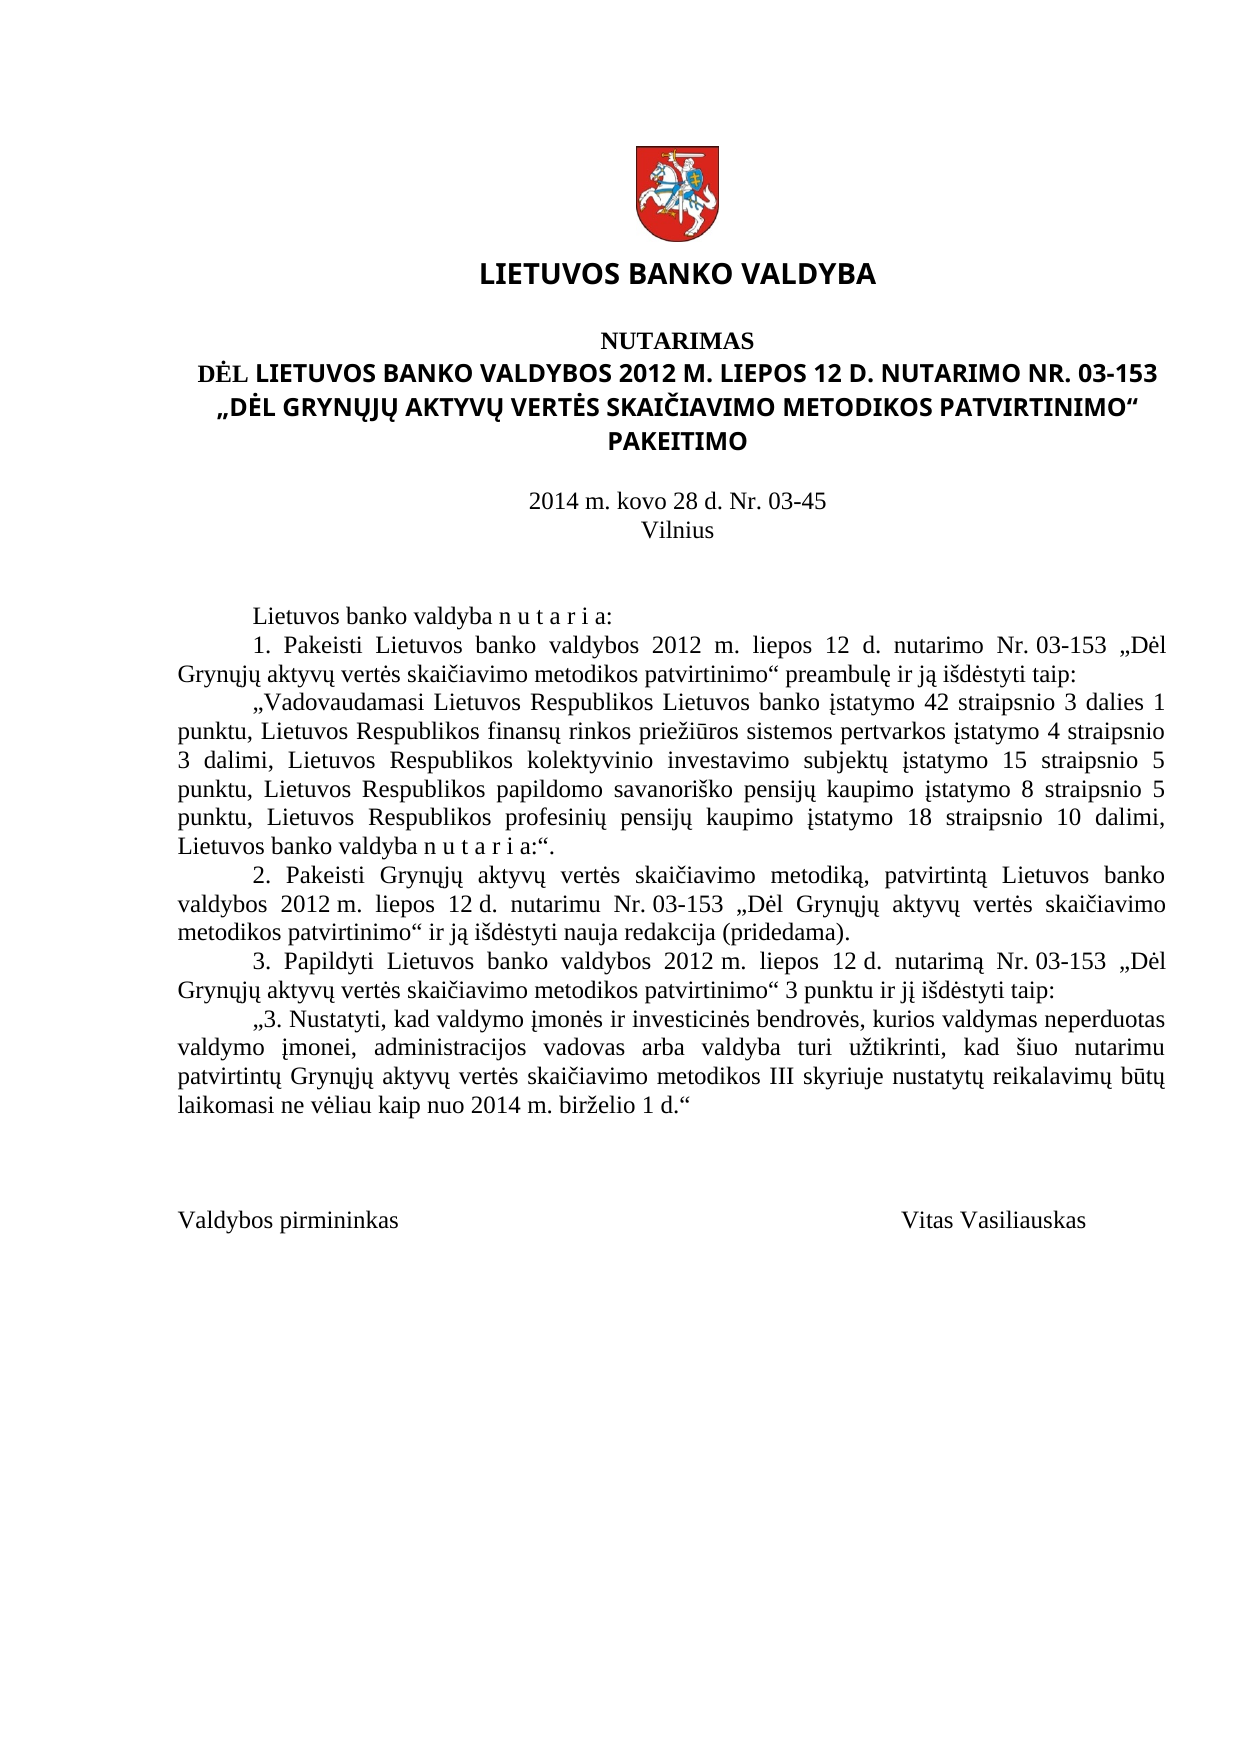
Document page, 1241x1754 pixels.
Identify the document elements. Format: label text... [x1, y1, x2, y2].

text „Vadovaudamasi Lietuvos Respublikos Lietuvos banko įstatymo 42 straipsnio 3 dalies 1 punktu, Lietuvos Respublikos finansų rinkos priežiūros sistemos pertvarkos įstatymo 4 straipsnio 3 dalimi, Lietuvos Respublikos kolektyvinio investavimo subjektų įstatymo 15 straipsnio 5 punktu, Lietuvos Respublikos papildomo savanoriško pensijų kaupimo įstatymo 8 straipsnio 5 punktu, Lietuvos Respublikos profesinių pensijų kaupimo įstatymo 18 straipsnio 10 dalimi, Lietuvos banko valdyba n u t a r i a:“. [177, 687, 1166, 860]
text 1. Pakeisti Lietuvos banko valdybos 2012 m. liepos 12 d. nutarimo Nr. 03-153 „Dėl Grynųjų aktyvų vertės skaičiavimo metodikos patvirtinimo“ preambulę ir ją išdėstyti taip: [177, 630, 1166, 687]
text Valdybos pirmininkas Vitas Vasiliauskas [177, 1205, 1166, 1234]
text 3. Papildyti Lietuvos banko valdybos 2012 m. liepos 12 d. nutarimą Nr. 03-153 „Dėl Grynųjų aktyvų vertės skaičiavimo metodikos patvirtinimo“ 3 punktu ir jį išdėstyti taip: [177, 946, 1166, 1004]
text 2014 m. kovo 28 d. Nr. 03-45 [188, 486, 1166, 515]
text LIETUVOS BANKO VALDYBA [188, 253, 1166, 293]
text DĖL Lietuvos banko valdybos 2012 m. liepos 12 d. nutarimo Nr. 03-153 „Dėl Grynųjų aktyvų vertės skaičiavimo metodikos patvirtinimo“ pakeitimo [188, 355, 1166, 457]
text „3. Nustatyti, kad valdymo įmonės ir investicinės bendrovės, kurios valdymas neperduotas valdymo įmonei, administracijos vadovas arba valdyba turi užtikrinti, kad šiuo nutarimu patvirtintų Grynųjų aktyvų vertės skaičiavimo metodikos III skyriuje nustatytų reikalavimų būtų laikomasi ne vėliau kaip nuo 2014 m. birželio 1 d.“ [177, 1004, 1166, 1119]
text NUTARIMAS [188, 326, 1166, 355]
text Lietuvos banko valdyba n u t a r i a: [177, 601, 1166, 630]
text Vilnius [188, 515, 1166, 544]
text 2. Pakeisti Grynųjų aktyvų vertės skaičiavimo metodiką, patvirtintą Lietuvos banko valdybos 2012 m. liepos 12 d. nutarimu Nr. 03-153 „Dėl Grynųjų aktyvų vertės skaičiavimo metodikos patvirtinimo“ ir ją išdėstyti nauja redakcija (pridedama). [177, 860, 1166, 946]
